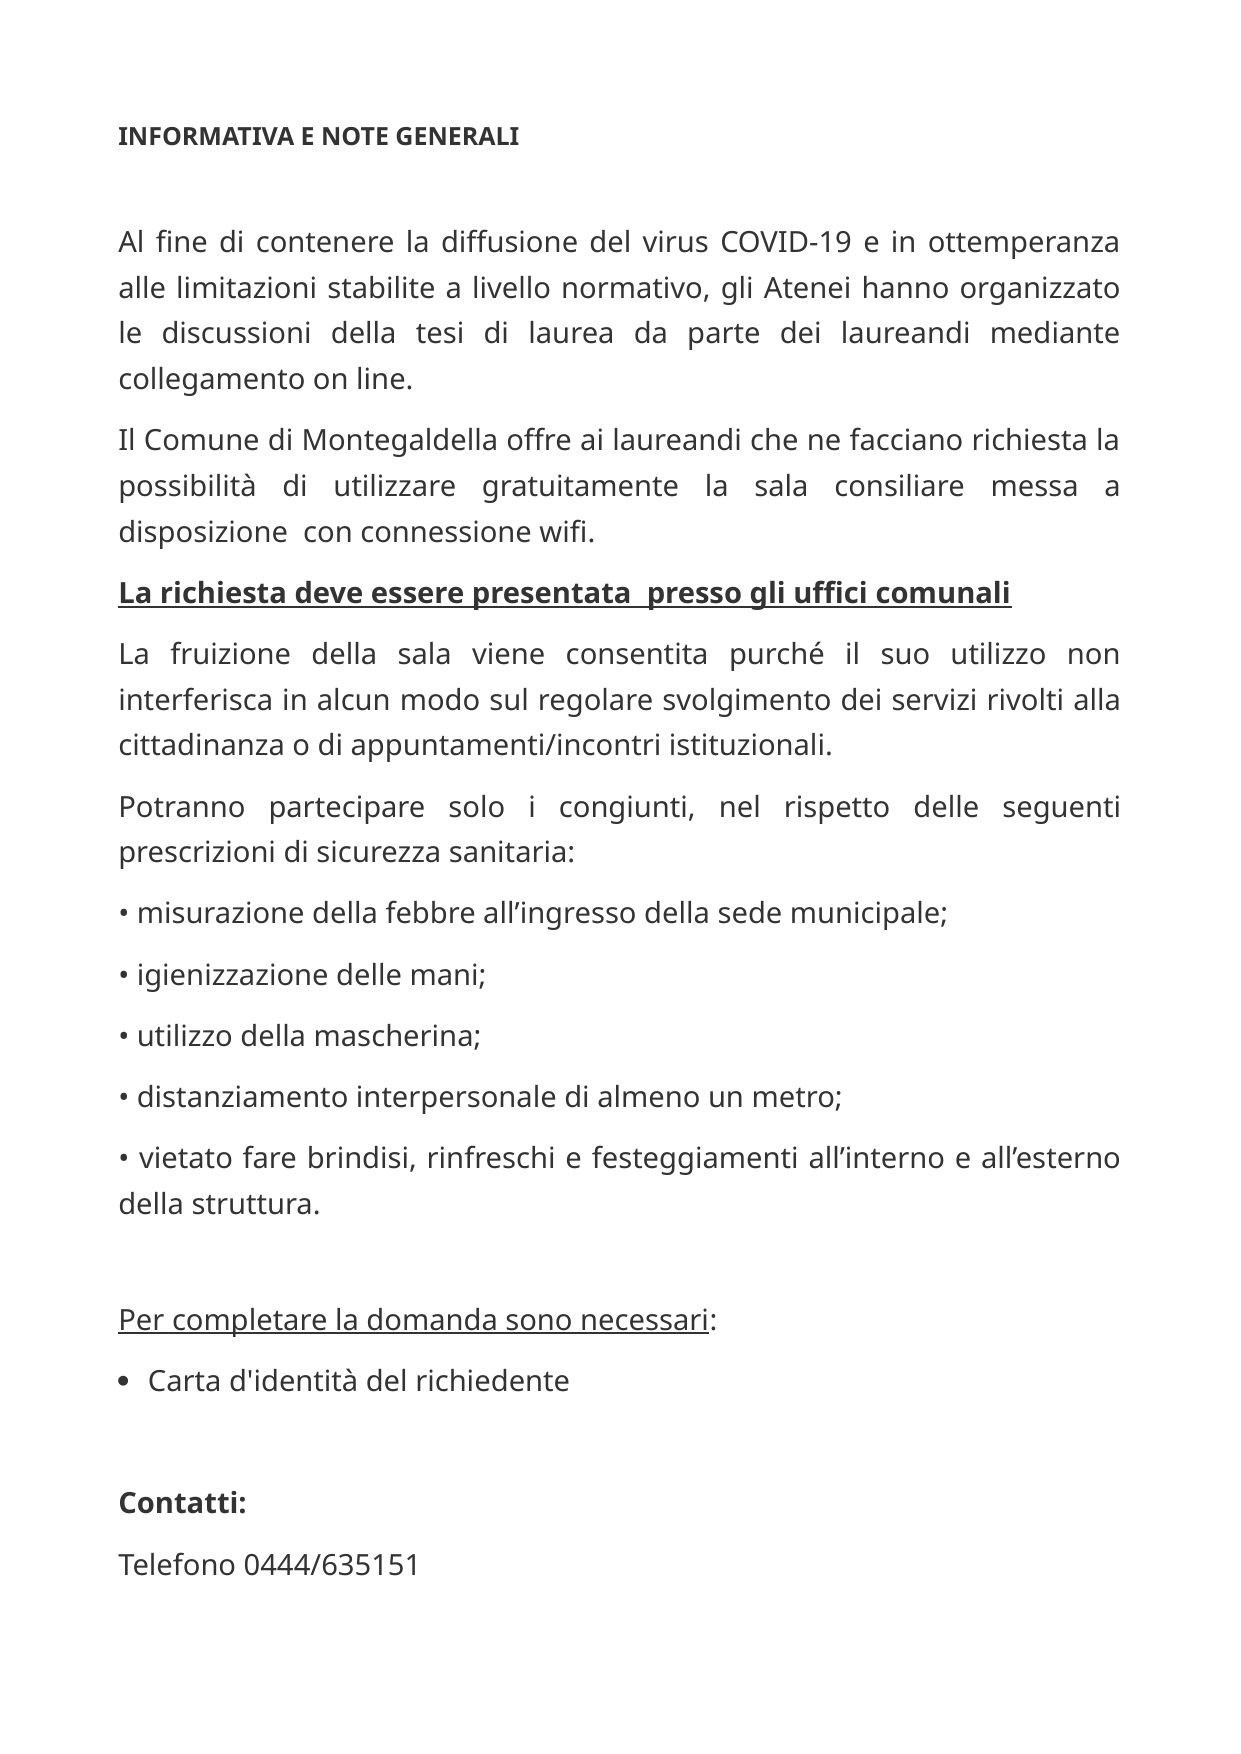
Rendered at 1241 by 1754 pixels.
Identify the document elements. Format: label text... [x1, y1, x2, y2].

text La fruizione della sala viene consentita purché il suo utilizzo non interferisca in alcun modo sul regolare svolgimento dei servizi rivolti alla cittadinanza o di appuntamenti/incontri istituzionali. [118, 633, 1122, 764]
list Carta d'identità del richiedente [118, 1360, 1122, 1400]
text • misurazione della febbre all’ingresso della sede municipale; [118, 893, 1122, 932]
text • utilizzo della mascherina; [118, 1015, 1122, 1055]
text • distanziamento interpersonale di almeno un metro; [118, 1077, 1122, 1116]
text Contatti: [118, 1483, 1122, 1522]
text Telefono 0444/635151 [118, 1544, 1122, 1583]
text Potranno partecipare solo i congiunti, nel rispetto delle seguenti prescrizioni di sicurezza sanitaria: [118, 786, 1122, 871]
text La richiesta deve essere presentata presso gli uffici comunali [118, 572, 1122, 612]
text Il Comune di Montegaldella offre ai laureandi che ne facciano richiesta la possibilità di utilizzare gratuitamente la sala consiliare messa a disposizione con connessione wifi. [118, 420, 1122, 551]
text • vietato fare brindisi, rinfreschi e festeggiamenti all’interno e all’esterno della struttura. [118, 1138, 1122, 1223]
text INFORMATIVA E NOTE GENERALI [118, 118, 1122, 152]
text • igienizzazione delle mani; [118, 954, 1122, 994]
text Al fine di contenere la diffusione del virus COVID-19 e in ottemperanza alle limitazioni stabilite a livello normativo, gli Atenei hanno organizzato le discussioni della tesi di laurea da parte dei laureandi mediante collegamento on line. [118, 222, 1122, 398]
text Per completare la domanda sono necessari: [118, 1299, 1122, 1338]
